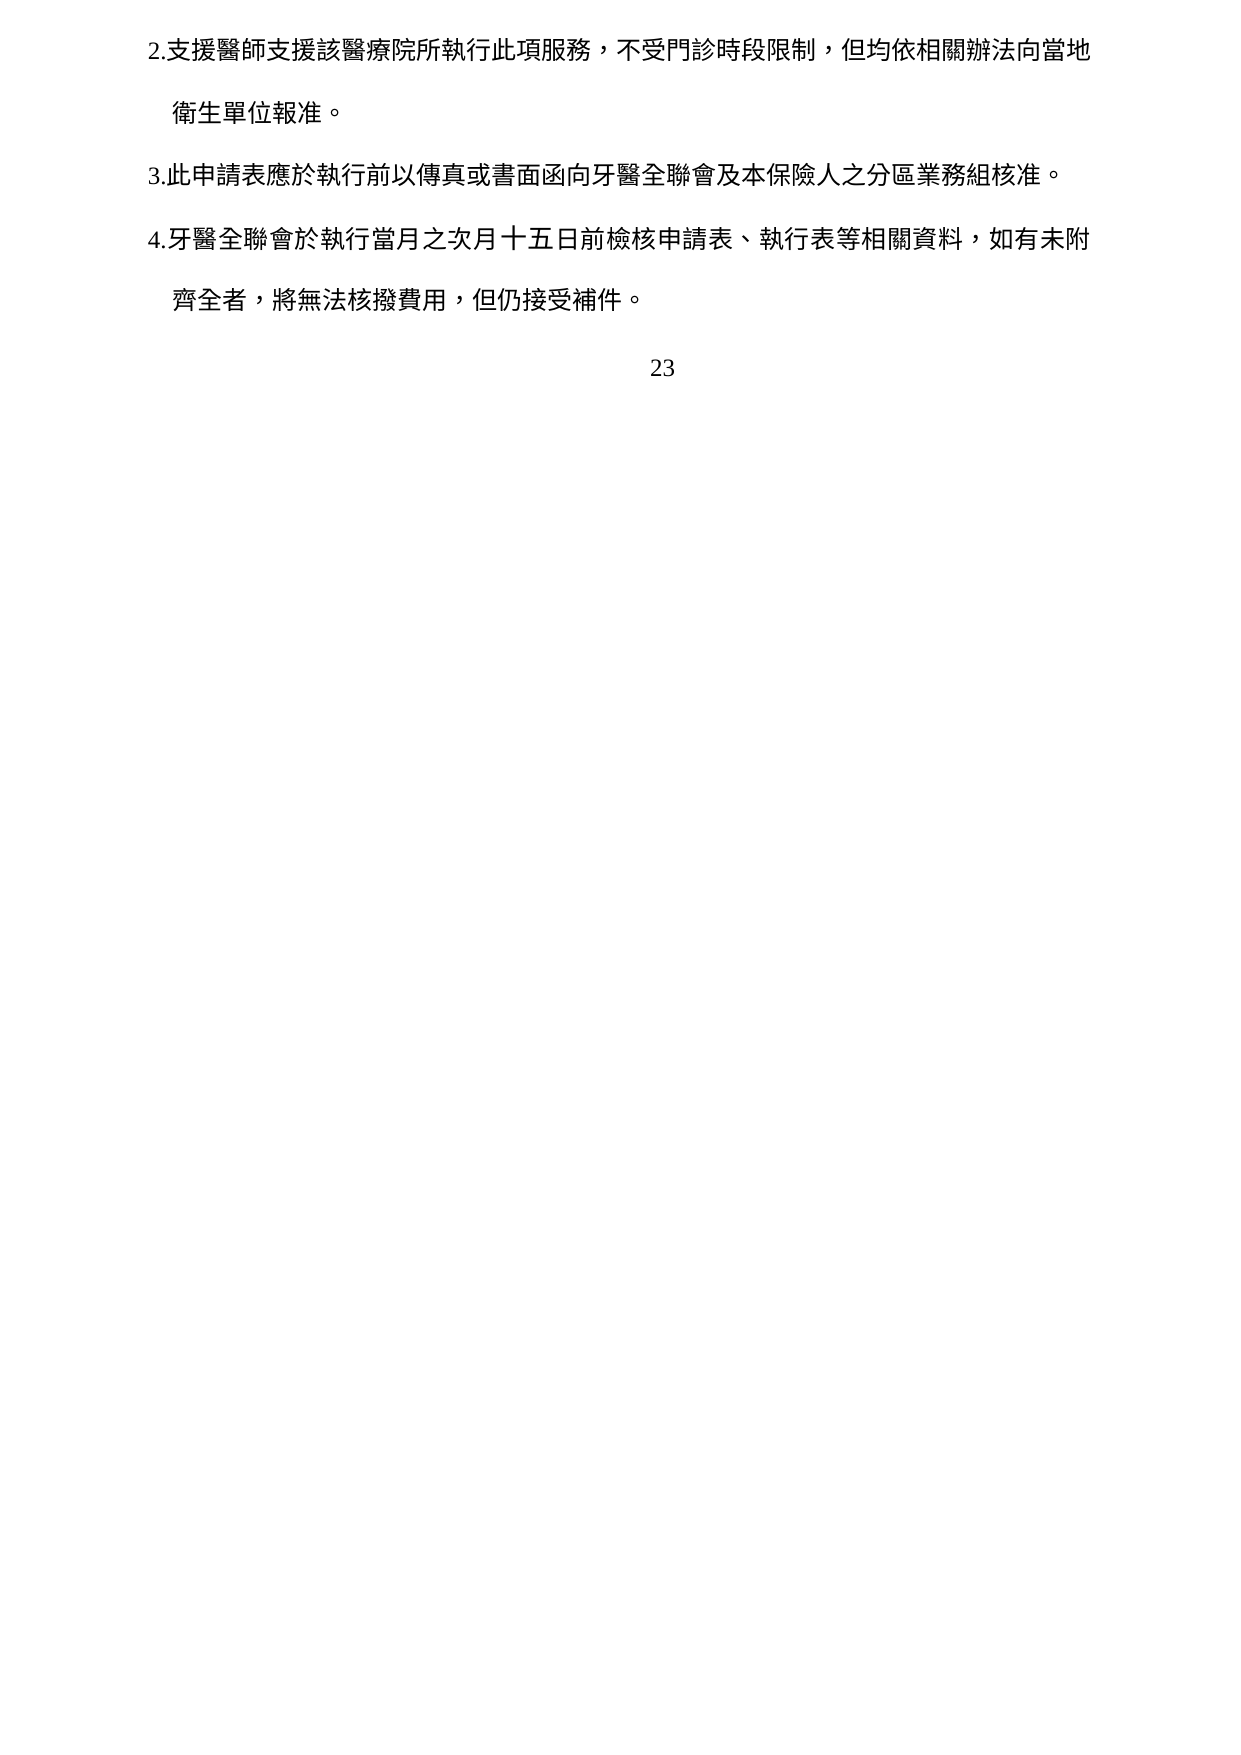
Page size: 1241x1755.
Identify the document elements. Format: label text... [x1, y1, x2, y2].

text 4.牙醫全聯會於執行當月之次月十五日前檢核申請表、執行表等相關資料，如有未附齊全者，將無法核撥費用，但仍接受補件。 [148, 194, 1093, 319]
text 23 [633, 353, 691, 382]
text 2.支援醫師支援該醫療院所執行此項服務，不受門診時段限制，但均依相關辦法向當地衛生單位報准。 [148, 7, 1093, 132]
text 3.此申請表應於執行前以傳真或書面函向牙醫全聯會及本保險人之分區業務組核准。 [148, 132, 1093, 194]
